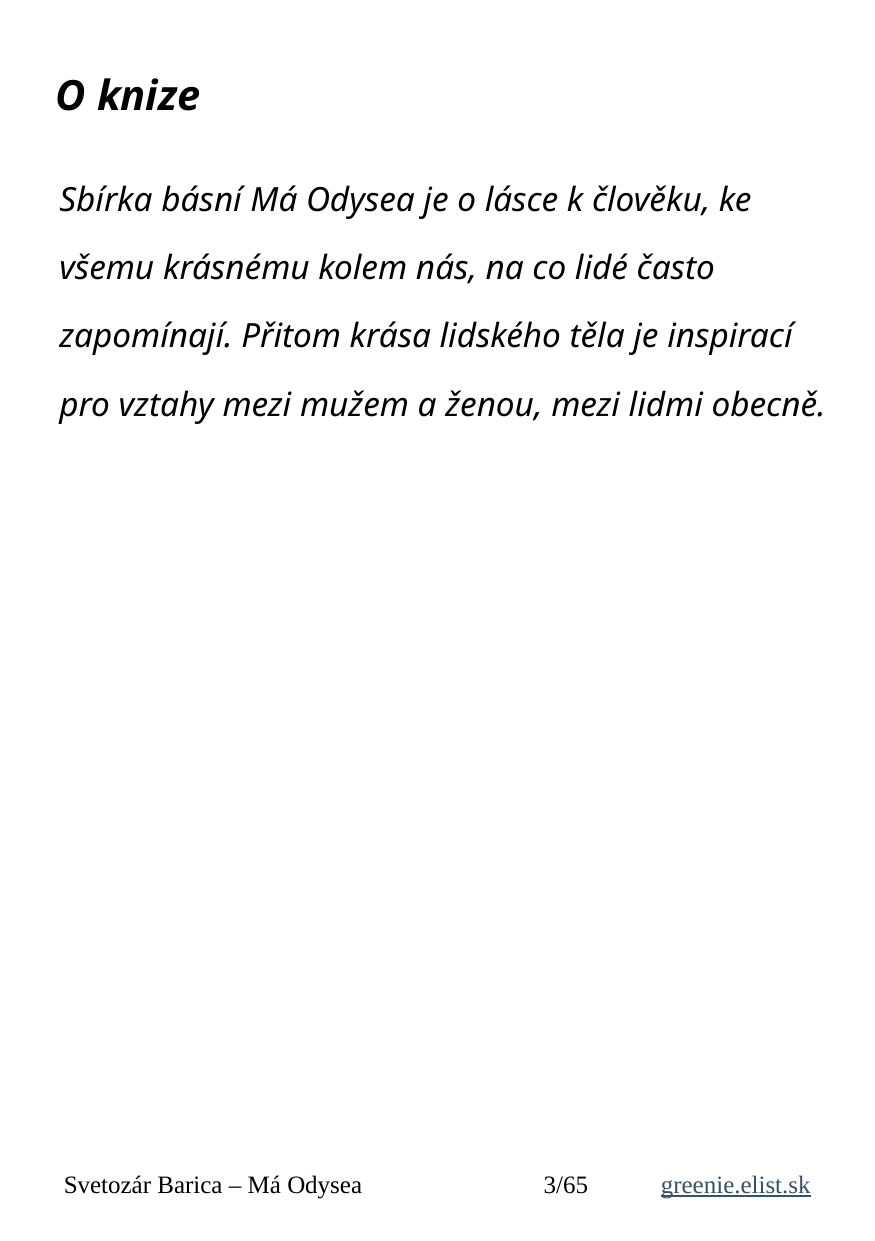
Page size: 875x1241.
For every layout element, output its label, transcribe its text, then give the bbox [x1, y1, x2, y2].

subtitle O knize [56, 66, 833, 123]
text Sbírka básní Má Odysea je o lásce k člověku, ke všemu krásnému kolem nás, na co lidé často zapomínají. Přitom krása lidského těla je inspirací pro vztahy mezi mužem a ženou, mezi lidmi obecně. [59, 176, 833, 426]
